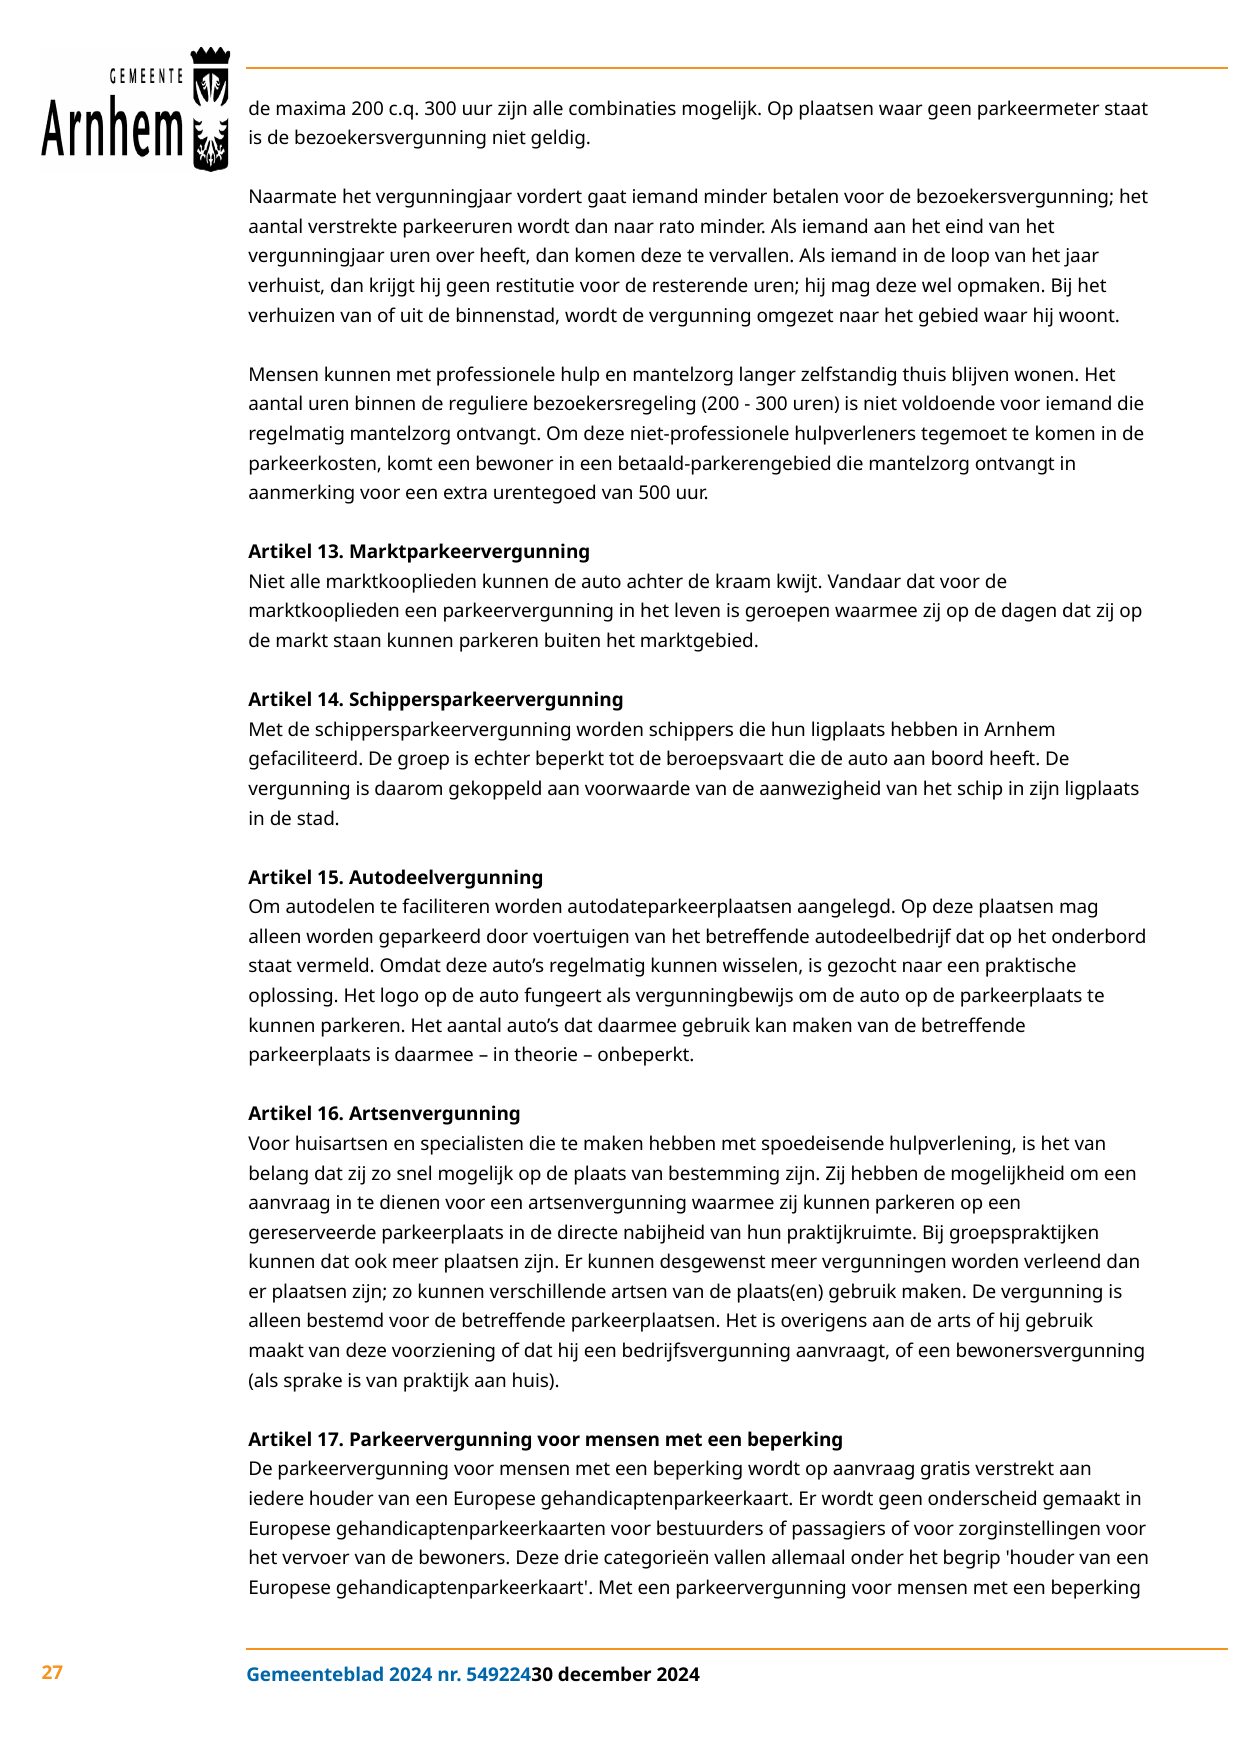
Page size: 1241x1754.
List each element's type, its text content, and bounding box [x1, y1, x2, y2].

text Met de schippersparkeervergunning worden schippers die hun ligplaats hebben in Arnhem gefaciliteerd. De groep is echter beperkt tot de beroepsvaart die de auto aan boord heeft. De vergunning is daarom gekoppeld aan voorwaarde van de aanwezigheid van het schip in zijn ligplaats in de stad. [248, 716, 1152, 831]
text Voor huisartsen en specialisten die te maken hebben met spoedeisende hulpverlening, is het van belang dat zij zo snel mogelijk op de plaats van bestemming zijn. Zij hebben de mogelijkheid om een aanvraag in te dienen voor een artsenvergunning waarmee zij kunnen parkeren op een gereserveerde parkeerplaats in de directe nabijheid van hun praktijkruimte. Bij groepspraktijken kunnen dat ook meer plaatsen zijn. Er kunnen desgewenst meer vergunningen worden verleend dan er plaatsen zijn; zo kunnen verschillende artsen van de plaats(en) gebruik maken. De vergunning is alleen bestemd voor de betreffende parkeerplaatsen. Het is overigens aan de arts of hij gebruik maakt van deze voorziening of dat hij een bedrijfsvergunning aanvraagt, of een bewonersvergunning (als sprake is van praktijk aan huis). [248, 1130, 1152, 1393]
text De parkeervergunning voor mensen met een beperking wordt op aanvraag gratis verstrekt aan iedere houder van een Europese gehandicaptenparkeerkaart. Er wordt geen onderscheid gemaakt in Europese gehandicaptenparkeerkaarten voor bestuurders of passagiers of voor zorginstellingen voor het vervoer van de bewoners. Deze drie categorieën vallen allemaal onder het begrip 'houder van een Europese gehandicaptenparkeerkaart'. Met een parkeervergunning voor mensen met een beperking [248, 1456, 1152, 1600]
picture [41, 47, 231, 172]
text Mensen kunnen met professionele hulp en mantelzorg langer zelfstandig thuis blijven wonen. Het aantal uren binnen de reguliere bezoekersregeling (200 - 300 uren) is niet voldoende voor iemand die regelmatig mantelzorg ontvangt. Om deze niet-professionele hulpverleners tegemoet te komen in de parkeerkosten, komt een bewoner in een betaald-parkerengebied die mantelzorg ontvangt in aanmerking voor een extra urentegoed van 500 uur. [248, 361, 1152, 505]
text Artikel 15. Autodeelvergunning [248, 864, 1152, 890]
text Naarmate het vergunningjaar vordert gaat iemand minder betalen voor de bezoekersvergunning; het aantal verstrekte parkeeruren wordt dan naar rato minder. Als iemand aan het eind van het vergunningjaar uren over heeft, dan komen deze te vervallen. Als iemand in de loop van het jaar verhuist, dan krijgt hij geen restitutie voor de resterende uren; hij mag deze wel opmaken. Bij het verhuizen van of uit de binnenstad, wordt de vergunning omgezet naar het gebied waar hij woont. [248, 183, 1152, 328]
text Artikel 17. Parkeervergunning voor mensen met een beperking [248, 1426, 1152, 1452]
text de maxima 200 c.q. 300 uur zijn alle combinaties mogelijk. Op plaatsen waar geen parkeermeter staat is de bezoekersvergunning niet geldig. [248, 95, 1152, 150]
text Artikel 16. Artsenvergunning [248, 1101, 1152, 1126]
text Niet alle marktkooplieden kunnen de auto achter de kraam kwijt. Vandaar dat voor de marktkooplieden een parkeervergunning in het leven is geroepen waarmee zij op de dagen dat zij op de markt staan kunnen parkeren buiten het marktgebied. [248, 568, 1152, 653]
text Om autodelen te faciliteren worden autodateparkeerplaatsen aangelegd. Op deze plaatsen mag alleen worden geparkeerd door voertuigen van het betreffende autodeelbedrijf dat op het onderbord staat vermeld. Omdat deze auto’s regelmatig kunnen wisselen, is gezocht naar een praktische oplossing. Het logo op de auto fungeert als vergunningbewijs om de auto op de parkeerplaats te kunnen parkeren. Het aantal auto’s dat daarmee gebruik kan maken van de betreffende parkeerplaats is daarmee – in theorie – onbeperkt. [248, 893, 1152, 1067]
text Artikel 13. Marktparkeervergunning [248, 538, 1152, 564]
text Artikel 14. Schippersparkeervergunning [248, 686, 1152, 712]
